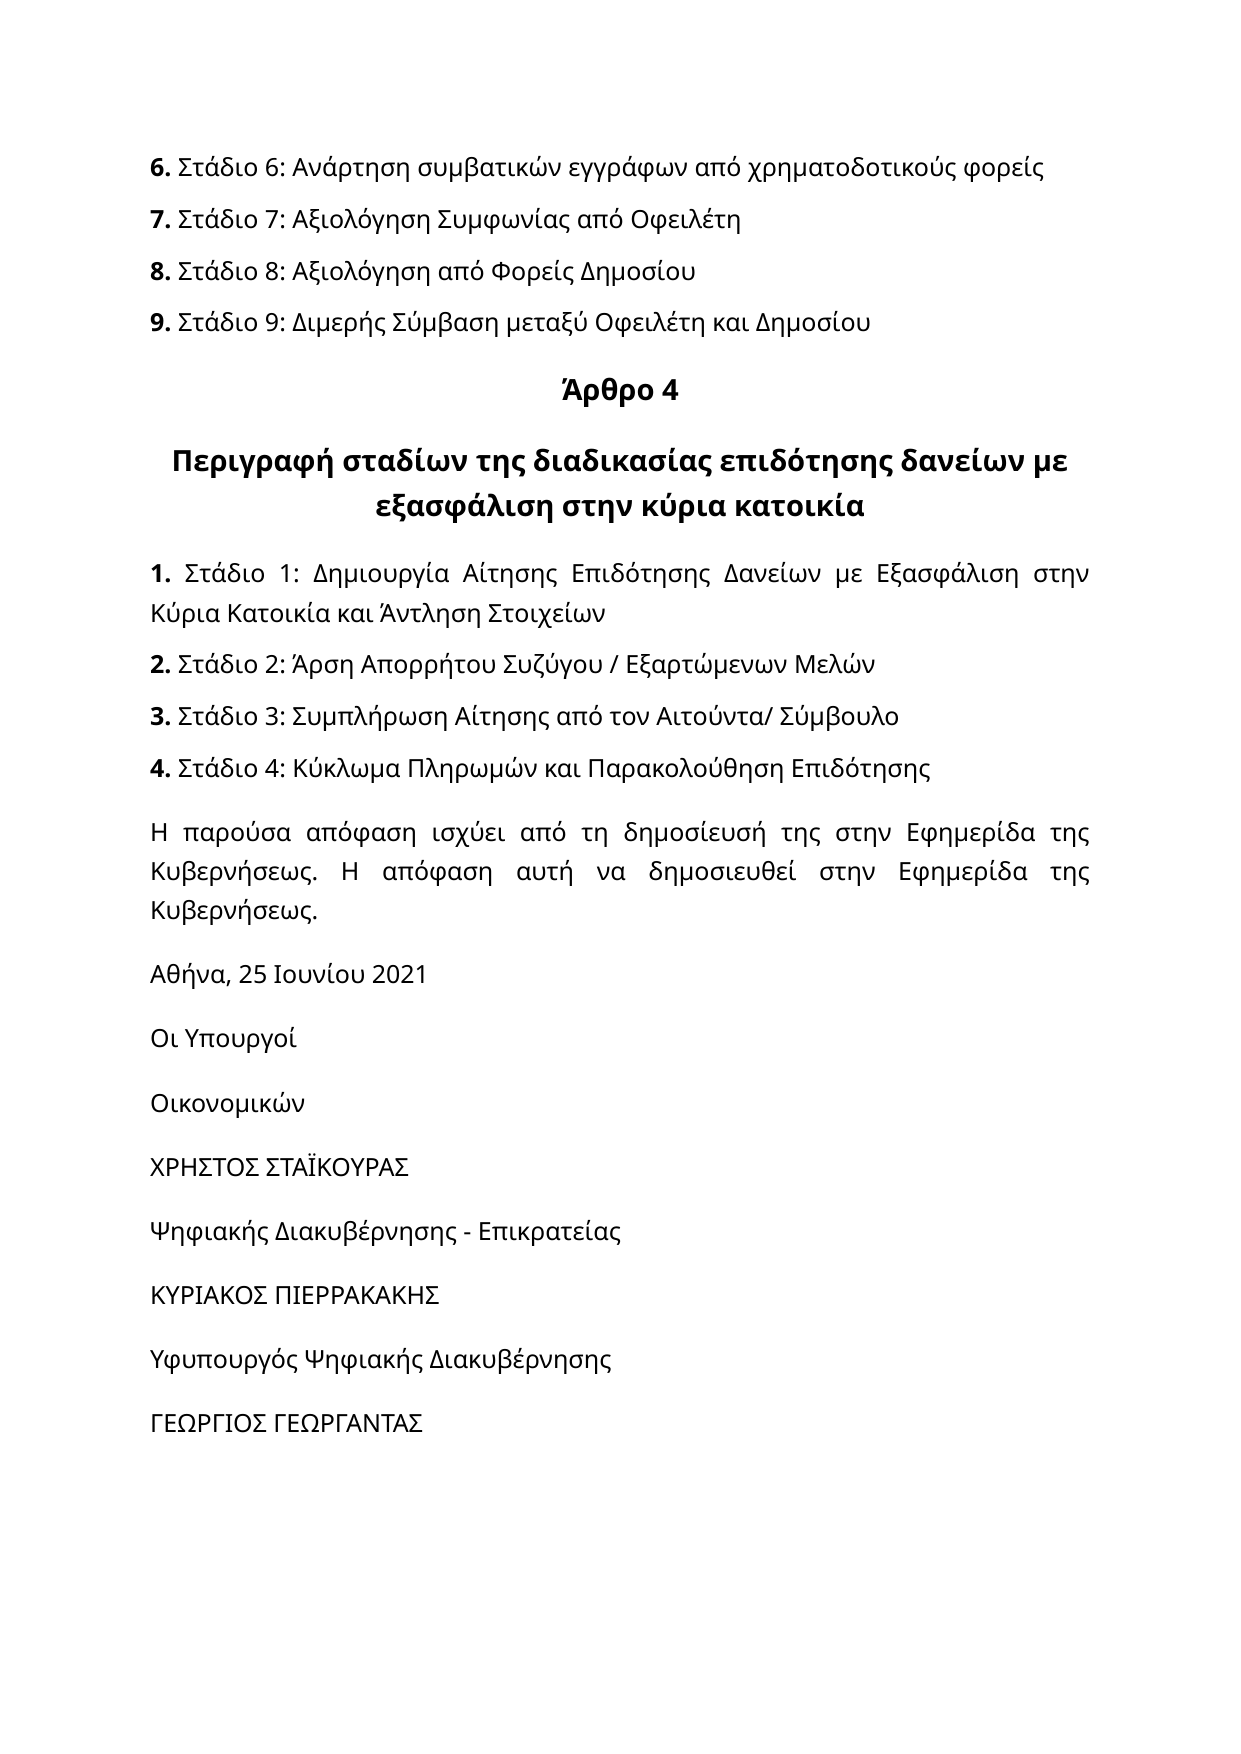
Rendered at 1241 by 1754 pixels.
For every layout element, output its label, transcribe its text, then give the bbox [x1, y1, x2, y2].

text 4. Στάδιο 4: Κύκλωμα Πληρωμών και Παρακολούθηση Επιδότησης [150, 750, 1090, 784]
text 9. Στάδιο 9: Διμερής Σύμβαση μεταξύ Οφειλέτη και Δημοσίου [150, 305, 1090, 339]
text 2. Στάδιο 2: Άρση Απορρήτου Συζύγου / Εξαρτώμενων Μελών [150, 647, 1090, 681]
text 3. Στάδιο 3: Συμπλήρωση Αίτησης από τον Αιτούντα/ Σύμβουλο [150, 698, 1090, 733]
text 1. Στάδιο 1: Δημιουργία Αίτησης Επιδότησης Δανείων με Εξασφάλιση στην Κύρια Κατοικία και Άντληση Στοιχείων [150, 556, 1090, 629]
subtitle Άρθρο 4 [150, 369, 1090, 409]
text 6. Στάδιο 6: Ανάρτηση συμβατικών εγγράφων από χρηματοδοτικούς φορείς [150, 150, 1090, 184]
text Οι Υπουργοί [150, 1021, 1090, 1055]
text Οικονομικών [150, 1085, 1090, 1119]
text Υφυπουργός Ψηφιακής Διακυβέρνησης [150, 1342, 1090, 1376]
text Η παρούσα απόφαση ισχύει από τη δημοσίευσή της στην Εφημερίδα της Κυβερνήσεως. Η απόφαση αυτή να δημοσιευθεί στην Εφημερίδα της Κυβερνήσεως. [150, 814, 1090, 927]
text 8. Στάδιο 8: Αξιολόγηση από Φορείς Δημοσίου [150, 253, 1090, 287]
text Αθήνα, 25 Ιουνίου 2021 [150, 957, 1090, 991]
text ΧΡΗΣΤΟΣ ΣΤΑΪΚΟΥΡΑΣ [150, 1149, 1090, 1183]
text ΓΕΩΡΓΙΟΣ ΓΕΩΡΓΑΝΤΑΣ [150, 1406, 1090, 1440]
text 7. Στάδιο 7: Αξιολόγηση Συμφωνίας από Οφειλέτη [150, 202, 1090, 236]
subtitle Περιγραφή σταδίων της διαδικασίας επιδότησης δανείων με εξασφάλιση στην κύρια κατοικία [150, 440, 1090, 525]
text Ψηφιακής Διακυβέρνησης - Επικρατείας [150, 1213, 1090, 1248]
text ΚΥΡΙΑΚΟΣ ΠΙΕΡΡΑΚΑΚΗΣ [150, 1278, 1090, 1312]
